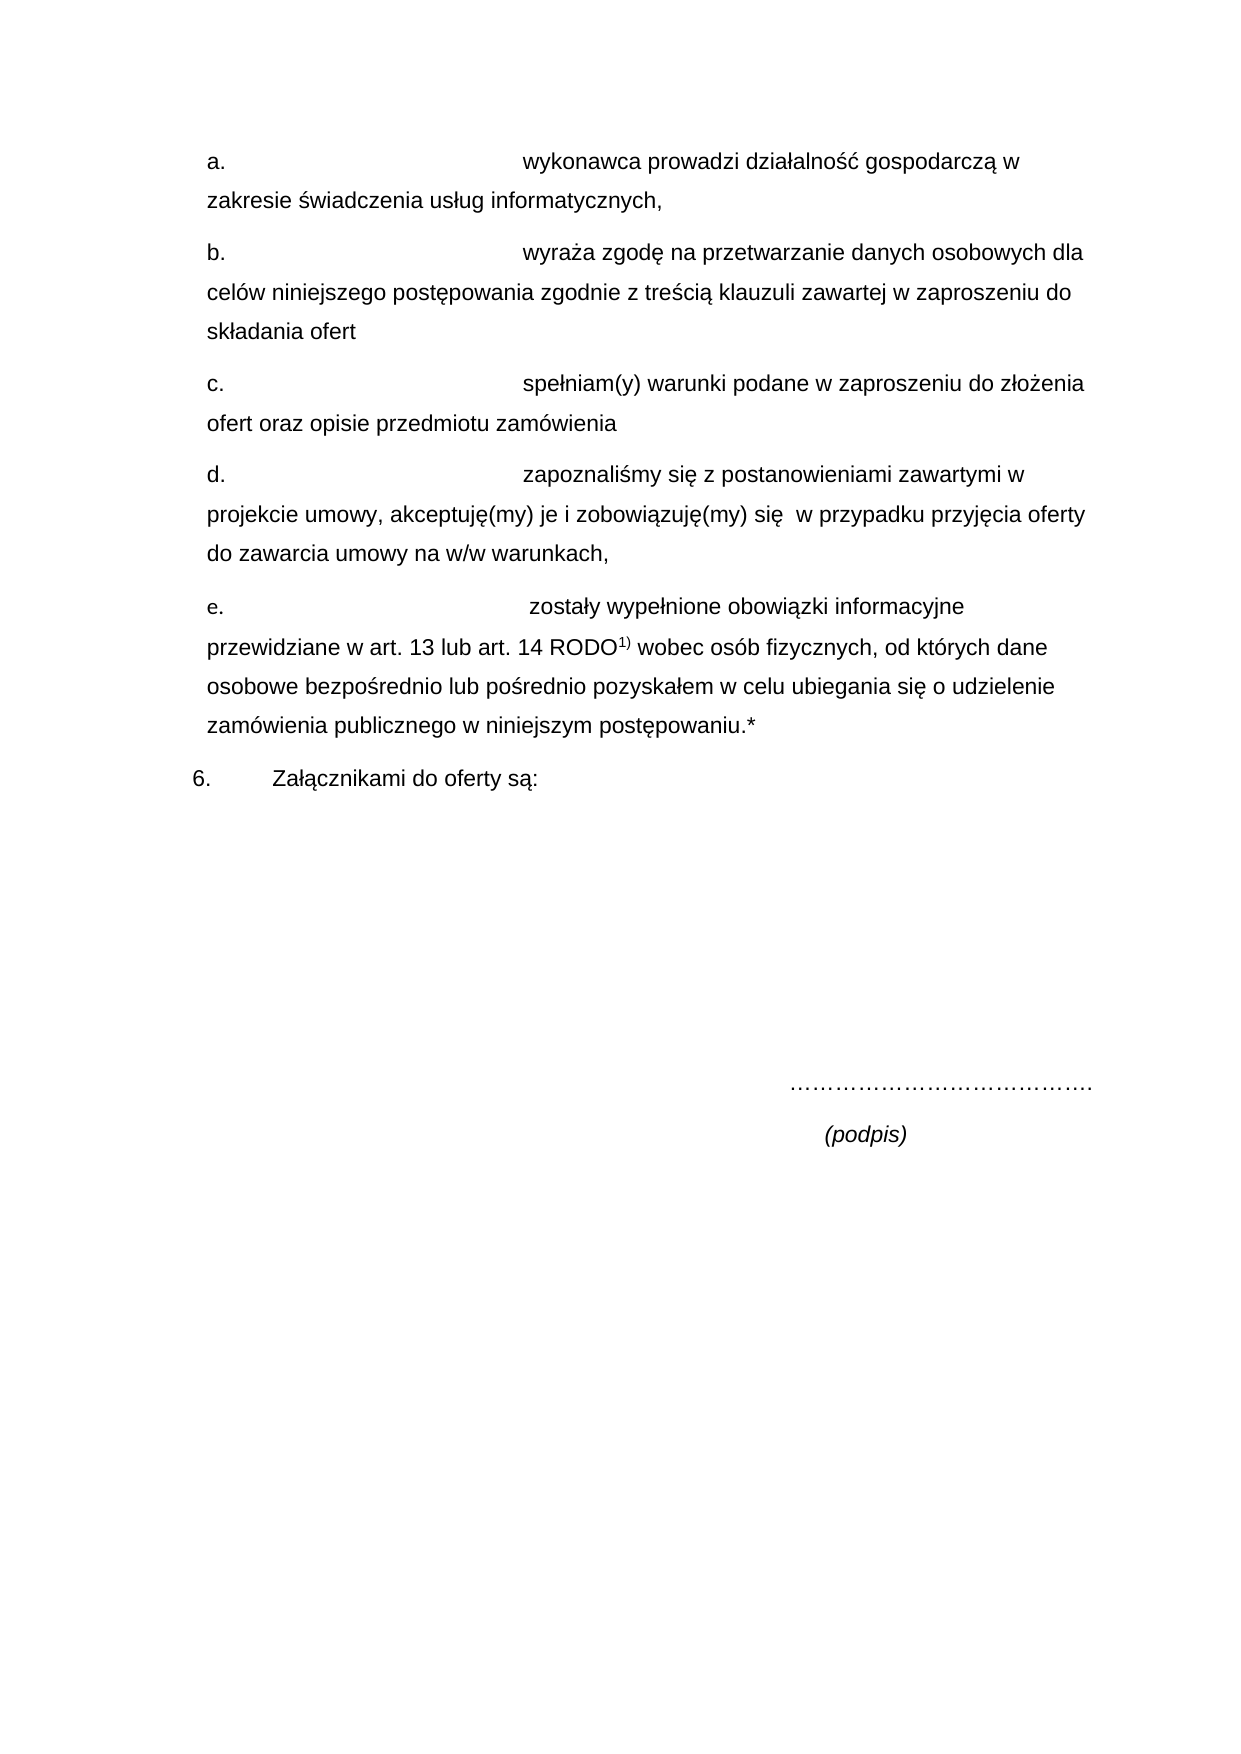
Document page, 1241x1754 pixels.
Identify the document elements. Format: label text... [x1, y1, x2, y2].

text (podpis) [635, 1121, 1093, 1147]
list spełniam(y) warunki podane w zaproszeniu do złożenia ofert oraz opisie przedmiotu zamówienia [207, 370, 1093, 436]
text …………………………………. [148, 1069, 1093, 1095]
list zostały wypełnione obowiązki informacyjne przewidziane w art. 13 lub art. 14 RODO1) wobec osób fizycznych, od których dane osobowe bezpośrednio lub pośrednio pozyskałem w celu ubiegania się o udzielenie zamówienia publicznego w niniejszym postępowaniu.* [207, 592, 1093, 739]
list wykonawca prowadzi działalność gospodarczą w zakresie świadczenia usług informatycznych, [207, 148, 1093, 213]
list wyraża zgodę na przetwarzanie danych osobowych dla celów niniejszego postępowania zgodnie z treścią klauzuli zawartej w zaproszeniu do składania ofert [207, 239, 1093, 344]
list zapoznaliśmy się z postanowieniami zawartymi w projekcie umowy, akceptuję(my) je i zobowiązuję(my) się w przypadku przyjęcia oferty do zawarcia umowy na w/w warunkach, [207, 461, 1093, 567]
list Załącznikami do oferty są: [192, 764, 1093, 791]
